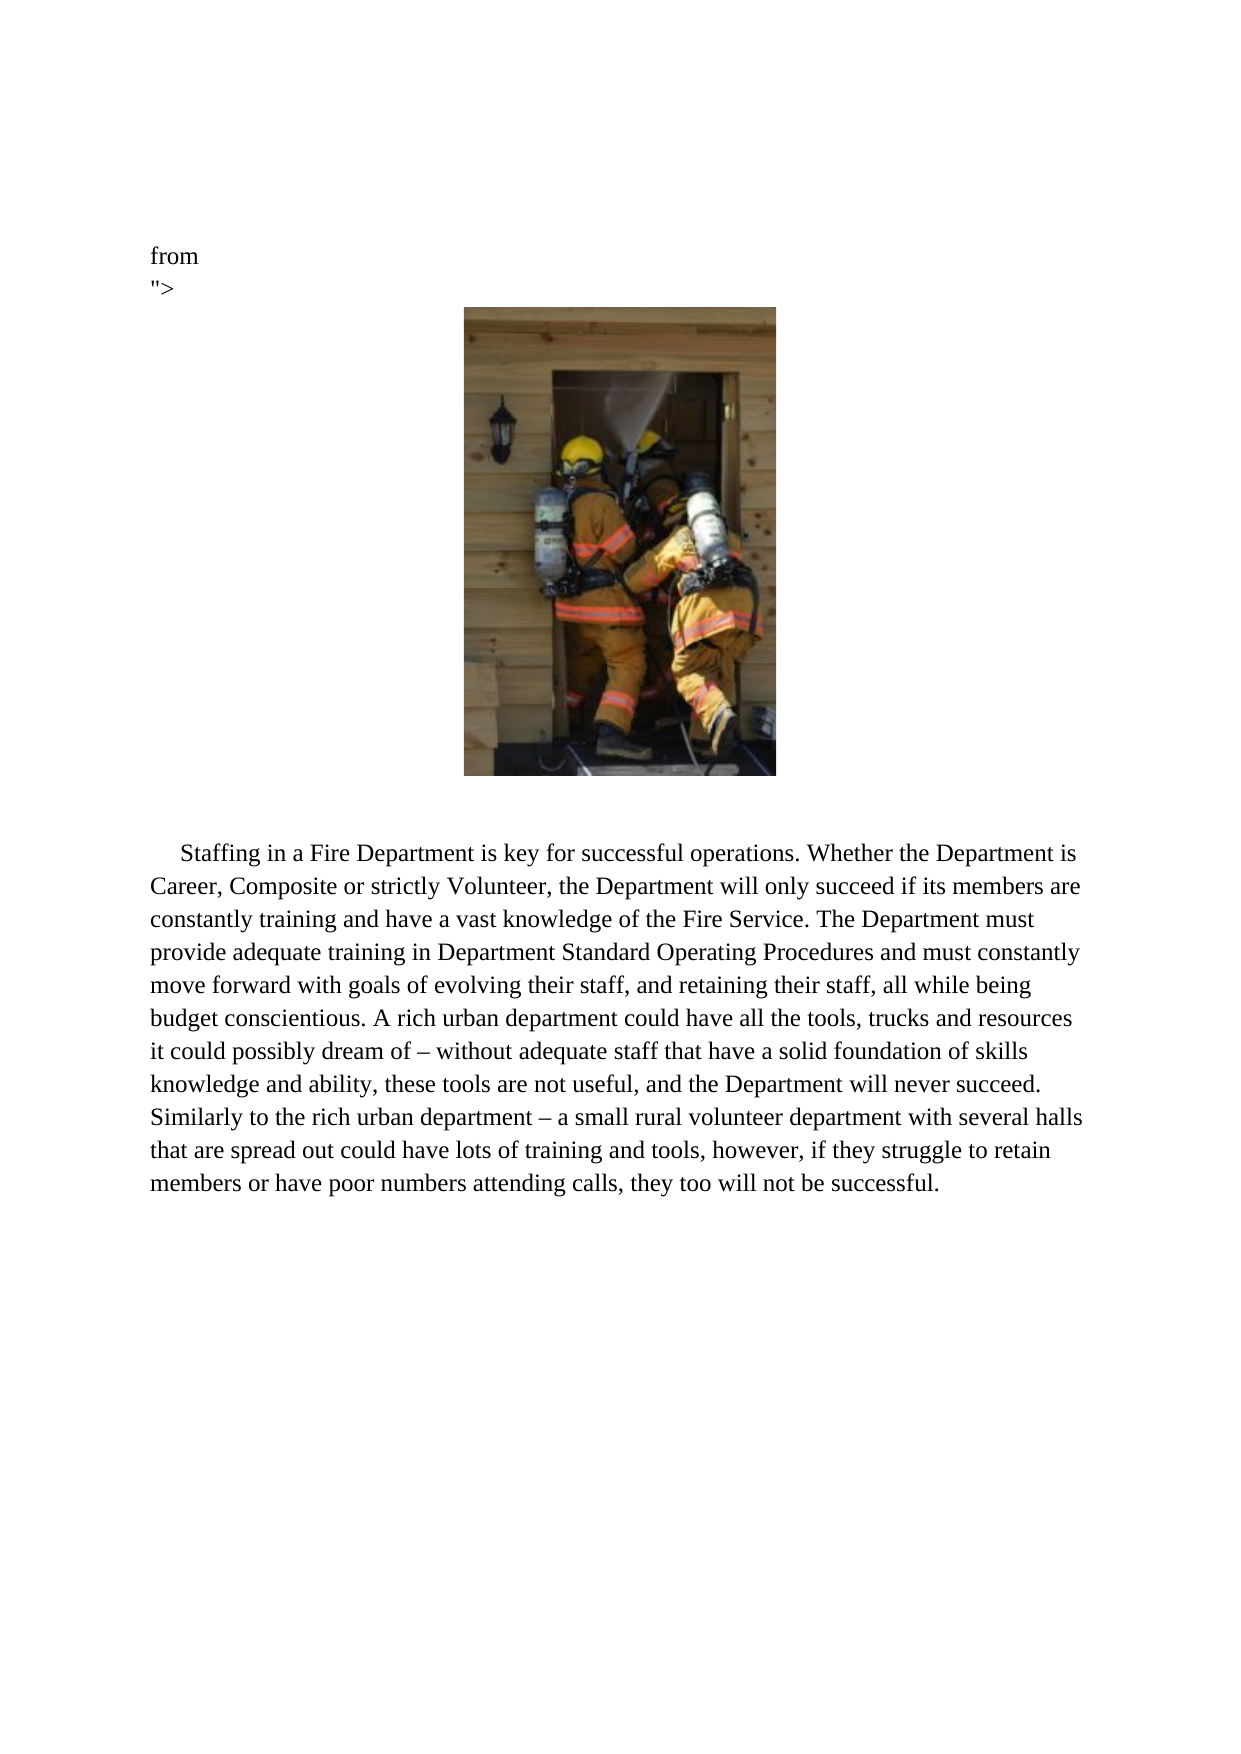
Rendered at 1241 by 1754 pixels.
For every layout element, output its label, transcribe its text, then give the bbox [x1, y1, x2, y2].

text from [150, 241, 1090, 270]
text "> [150, 274, 1090, 303]
text Staffing in a Fire Department is key for successful operations. Whether the Department is Career, Composite or strictly Volunteer, the Department will only succeed if its members are constantly training and have a vast knowledge of the Fire Service. The Department must provide adequate training in Department Standard Operating Procedures and must constantly move forward with goals of evolving their staff, and retaining their staff, all while being budget conscientious. A rich urban department could have all the tools, trucks and resources it could possibly dream of – without adequate staff that have a solid foundation of skills knowledge and ability, these tools are not useful, and the Department will never succeed. Similarly to the rich urban department – a small rural volunteer department with several halls that are spread out could have lots of training and tools, however, if they struggle to retain members or have poor numbers attending calls, they too will not be successful. [150, 838, 1090, 1197]
